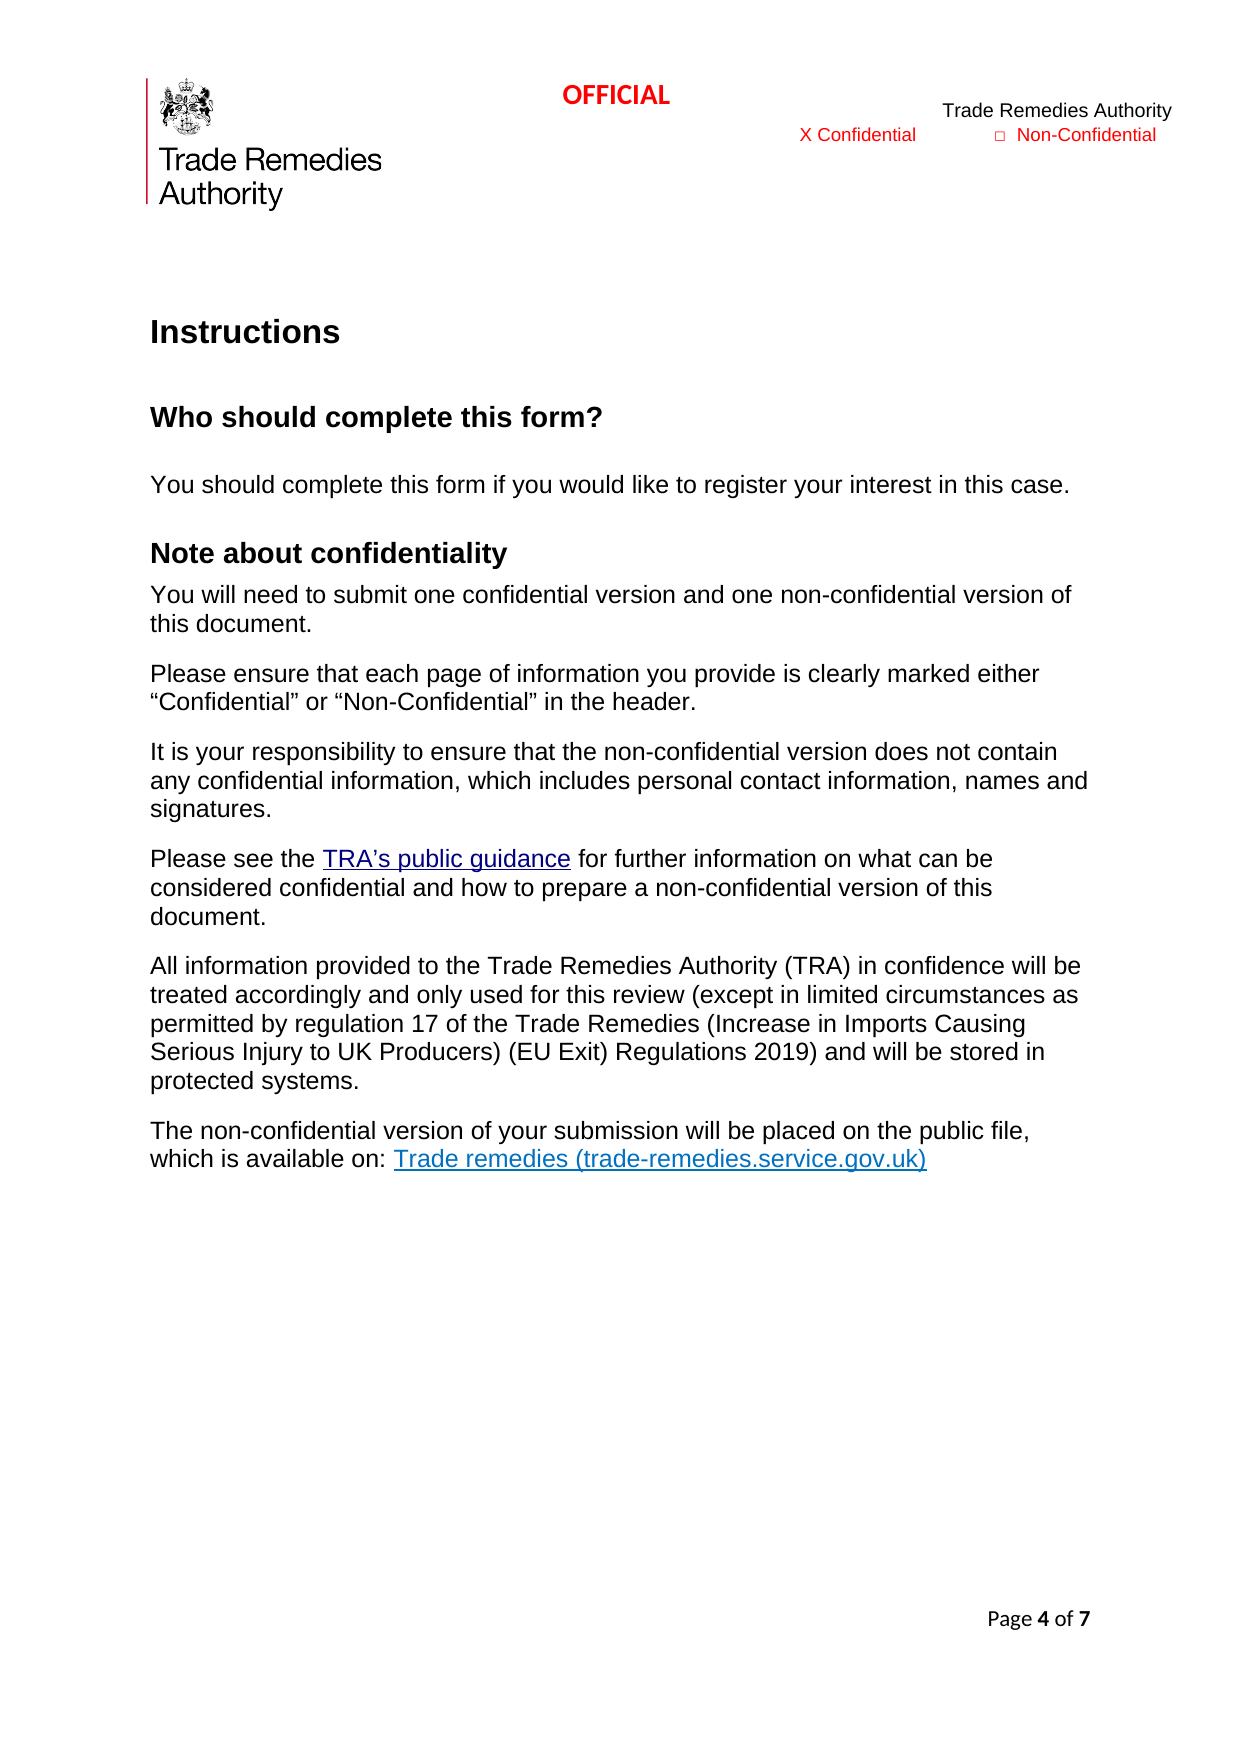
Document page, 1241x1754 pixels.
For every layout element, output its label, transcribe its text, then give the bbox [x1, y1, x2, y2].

text Please see the TRA’s public guidance for further information on what can be considered confidential and how to prepare a non-confidential version of this document. [150, 844, 1090, 930]
subtitle Who should complete this form? [150, 400, 1090, 433]
text It is your responsibility to ensure that the non-confidential version does not contain any confidential information, which includes personal contact information, names and signatures. [150, 737, 1090, 823]
subtitle Instructions [150, 313, 1090, 351]
subtitle Note about confidentiality [150, 536, 1090, 570]
text The non-confidential version of your submission will be placed on the public file, which is available on: Trade remedies (trade-remedies.service.gov.uk) [150, 1116, 1090, 1173]
text Please ensure that each page of information you provide is clearly marked either “Confidential” or “Non-Confidential” in the header. [150, 659, 1090, 716]
text You will need to submit one confidential version and one non-confidential version of this document. [150, 580, 1090, 638]
text All information provided to the Trade Remedies Authority (TRA) in confidence will be treated accordingly and only used for this review (except in limited circumstances as permitted by regulation 17 of the Trade Remedies (Increase in Imports Causing Serious Injury to UK Producers) (EU Exit) Regulations 2019) and will be stored in protected systems. [150, 951, 1090, 1095]
subtitle You should complete this form if you would like to register your interest in this case. [150, 471, 1090, 499]
